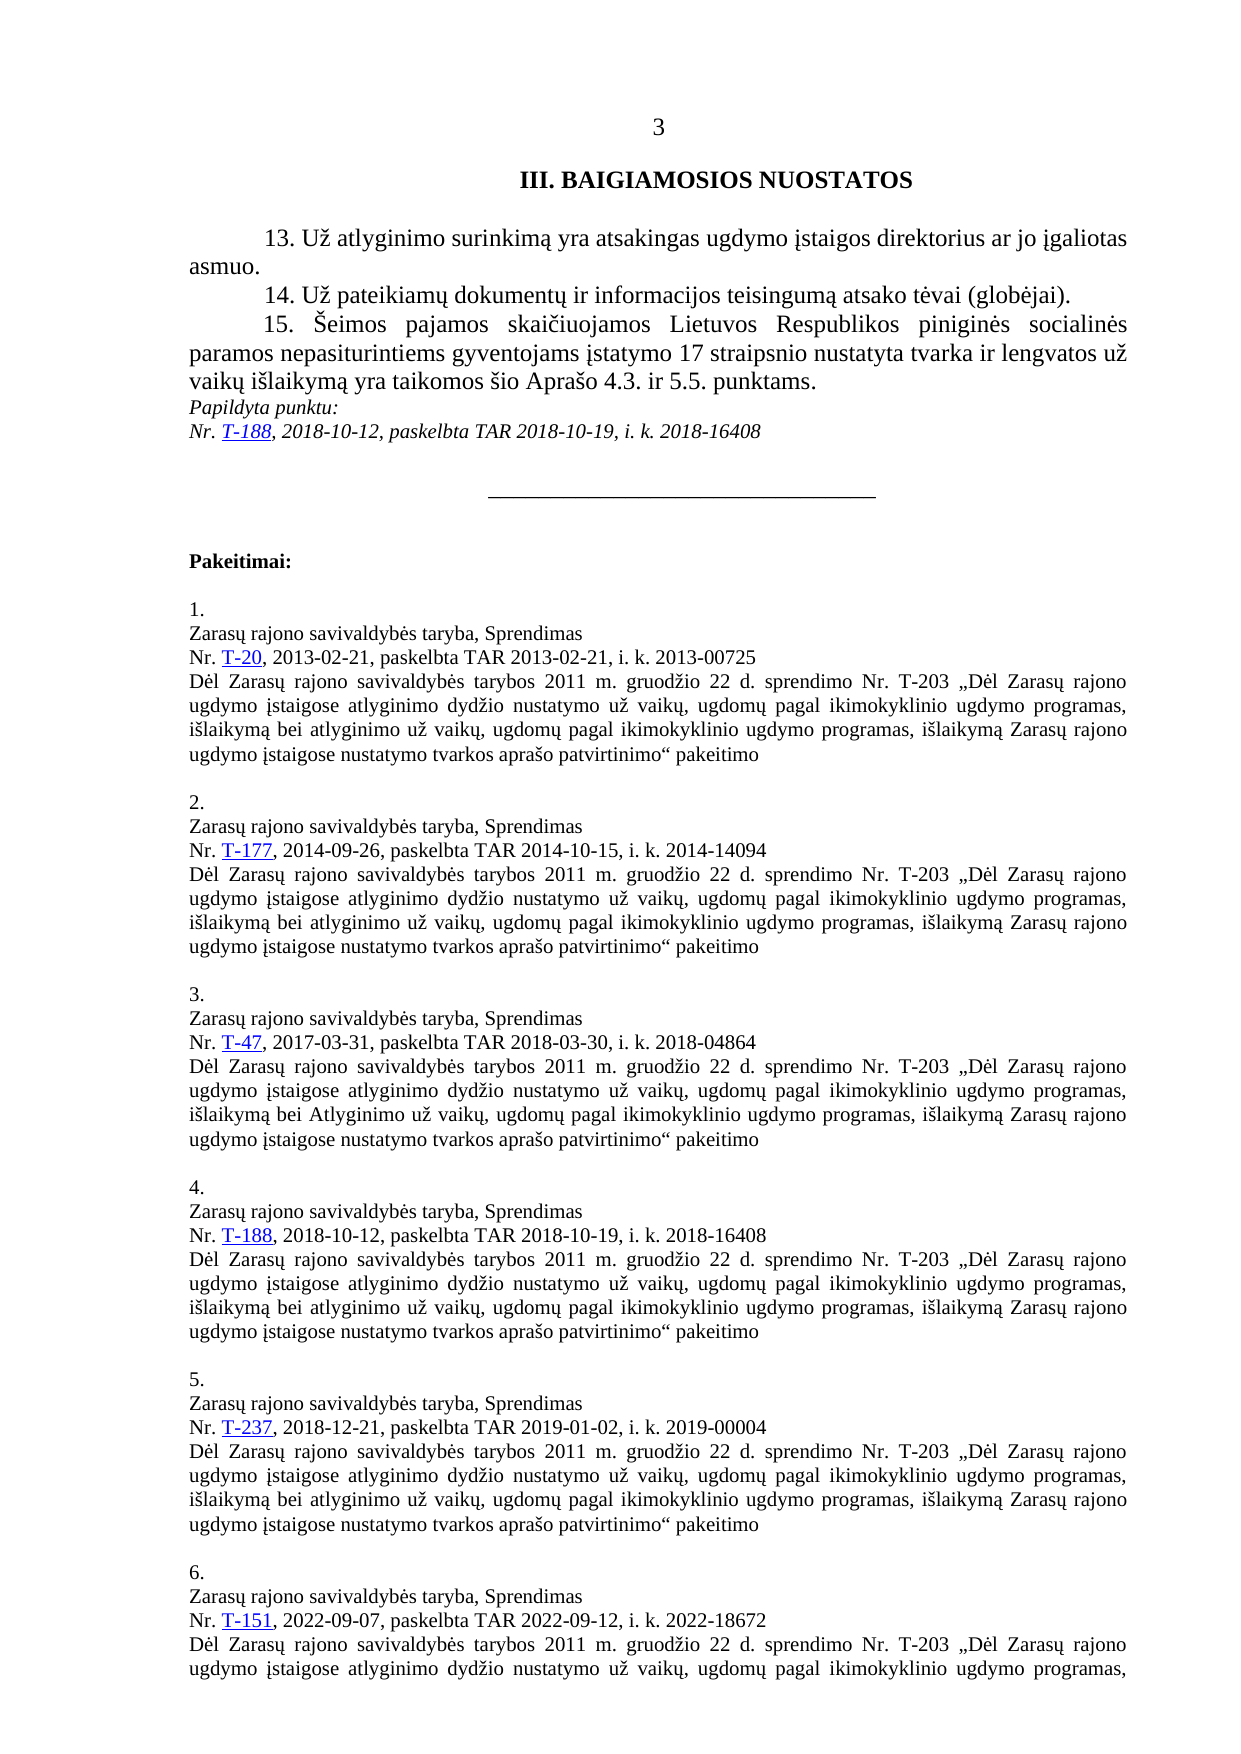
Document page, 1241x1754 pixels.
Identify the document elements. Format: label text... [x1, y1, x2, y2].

text Nr. T-188, 2018-10-12, paskelbta TAR 2018-10-19, i. k. 2018-16408 [189, 1223, 1128, 1247]
text Dėl Zarasų rajono savivaldybės tarybos 2011 m. gruodžio 22 d. sprendimo Nr. T-203 „Dėl Zarasų rajono ugdymo įstaigose atlyginimo dydžio nustatymo už vaikų, ugdomų pagal ikimokyklinio ugdymo programas, [189, 1632, 1128, 1680]
text Nr. T-151, 2022-09-07, paskelbta TAR 2022-09-12, i. k. 2022-18672 [189, 1608, 1128, 1632]
text III. BAIGIAMOSIOS NUOSTATOS [183, 165, 1174, 194]
text 13. Už atlyginimo surinkimą yra atsakingas ugdymo įstaigos direktorius ar jo įgaliotas asmuo. [189, 223, 1128, 280]
text Dėl Zarasų rajono savivaldybės tarybos 2011 m. gruodžio 22 d. sprendimo Nr. T-203 „Dėl Zarasų rajono ugdymo įstaigose atlyginimo dydžio nustatymo už vaikų, ugdomų pagal ikimokyklinio ugdymo programas, išlaikymą bei atlyginimo už vaikų, ugdomų pagal ikimokyklinio ugdymo programas, išlaikymą Zarasų rajono ugdymo įstaigose nustatymo tvarkos aprašo patvirtinimo“ pakeitimo [189, 669, 1128, 766]
text Dėl Zarasų rajono savivaldybės tarybos 2011 m. gruodžio 22 d. sprendimo Nr. T-203 „Dėl Zarasų rajono ugdymo įstaigose atlyginimo dydžio nustatymo už vaikų, ugdomų pagal ikimokyklinio ugdymo programas, išlaikymą bei atlyginimo už vaikų, ugdomų pagal ikimokyklinio ugdymo programas, išlaikymą Zarasų rajono ugdymo įstaigose nustatymo tvarkos aprašo patvirtinimo“ pakeitimo [189, 862, 1128, 958]
text _______________________________ [189, 472, 1174, 501]
text Nr. T-188, 2018-10-12, paskelbta TAR 2018-10-19, i. k. 2018-16408 [189, 419, 1128, 443]
text Dėl Zarasų rajono savivaldybės tarybos 2011 m. gruodžio 22 d. sprendimo Nr. T-203 „Dėl Zarasų rajono ugdymo įstaigose atlyginimo dydžio nustatymo už vaikų, ugdomų pagal ikimokyklinio ugdymo programas, išlaikymą bei atlyginimo už vaikų, ugdomų pagal ikimokyklinio ugdymo programas, išlaikymą Zarasų rajono ugdymo įstaigose nustatymo tvarkos aprašo patvirtinimo“ pakeitimo [189, 1439, 1128, 1536]
text Nr. T-47, 2017-03-31, paskelbta TAR 2018-03-30, i. k. 2018-04864 [189, 1030, 1128, 1054]
text 15. Šeimos pajamos skaičiuojamos Lietuvos Respublikos piniginės socialinės paramos nepasiturintiems gyventojams įstatymo 17 straipsnio nustatyta tvarka ir lengvatos už vaikų išlaikymą yra taikomos šio Aprašo 4.3. ir 5.5. punktams. [189, 309, 1128, 395]
text Nr. T-20, 2013-02-21, paskelbta TAR 2013-02-21, i. k. 2013-00725 [189, 645, 1128, 669]
text 6. [189, 1559, 1128, 1584]
text Zarasų rajono savivaldybės taryba, Sprendimas [189, 1199, 1128, 1223]
text Pakeitimai: [189, 549, 1128, 573]
text Zarasų rajono savivaldybės taryba, Sprendimas [189, 621, 1128, 645]
text Nr. T-237, 2018-12-21, paskelbta TAR 2019-01-02, i. k. 2019-00004 [189, 1415, 1128, 1439]
text Zarasų rajono savivaldybės taryba, Sprendimas [189, 1006, 1128, 1030]
text Dėl Zarasų rajono savivaldybės tarybos 2011 m. gruodžio 22 d. sprendimo Nr. T-203 „Dėl Zarasų rajono ugdymo įstaigose atlyginimo dydžio nustatymo už vaikų, ugdomų pagal ikimokyklinio ugdymo programas, išlaikymą bei atlyginimo už vaikų, ugdomų pagal ikimokyklinio ugdymo programas, išlaikymą Zarasų rajono ugdymo įstaigose nustatymo tvarkos aprašo patvirtinimo“ pakeitimo [189, 1247, 1128, 1343]
text Zarasų rajono savivaldybės taryba, Sprendimas [189, 814, 1128, 838]
text Zarasų rajono savivaldybės taryba, Sprendimas [189, 1391, 1128, 1415]
text Papildyta punktu: [189, 395, 1128, 419]
text Zarasų rajono savivaldybės taryba, Sprendimas [189, 1584, 1128, 1608]
text 14. Už pateikiamų dokumentų ir informacijos teisingumą atsako tėvai (globėjai). [189, 280, 1128, 309]
text 4. [189, 1174, 1128, 1199]
text 2. [189, 789, 1128, 814]
text Nr. T-177, 2014-09-26, paskelbta TAR 2014-10-15, i. k. 2014-14094 [189, 838, 1128, 862]
text 3. [189, 982, 1128, 1006]
text 1. [189, 597, 1128, 621]
text Dėl Zarasų rajono savivaldybės tarybos 2011 m. gruodžio 22 d. sprendimo Nr. T-203 „Dėl Zarasų rajono ugdymo įstaigose atlyginimo dydžio nustatymo už vaikų, ugdomų pagal ikimokyklinio ugdymo programas, išlaikymą bei Atlyginimo už vaikų, ugdomų pagal ikimokyklinio ugdymo programas, išlaikymą Zarasų rajono ugdymo įstaigose nustatymo tvarkos aprašo patvirtinimo“ pakeitimo [189, 1054, 1128, 1151]
text 5. [189, 1367, 1128, 1391]
